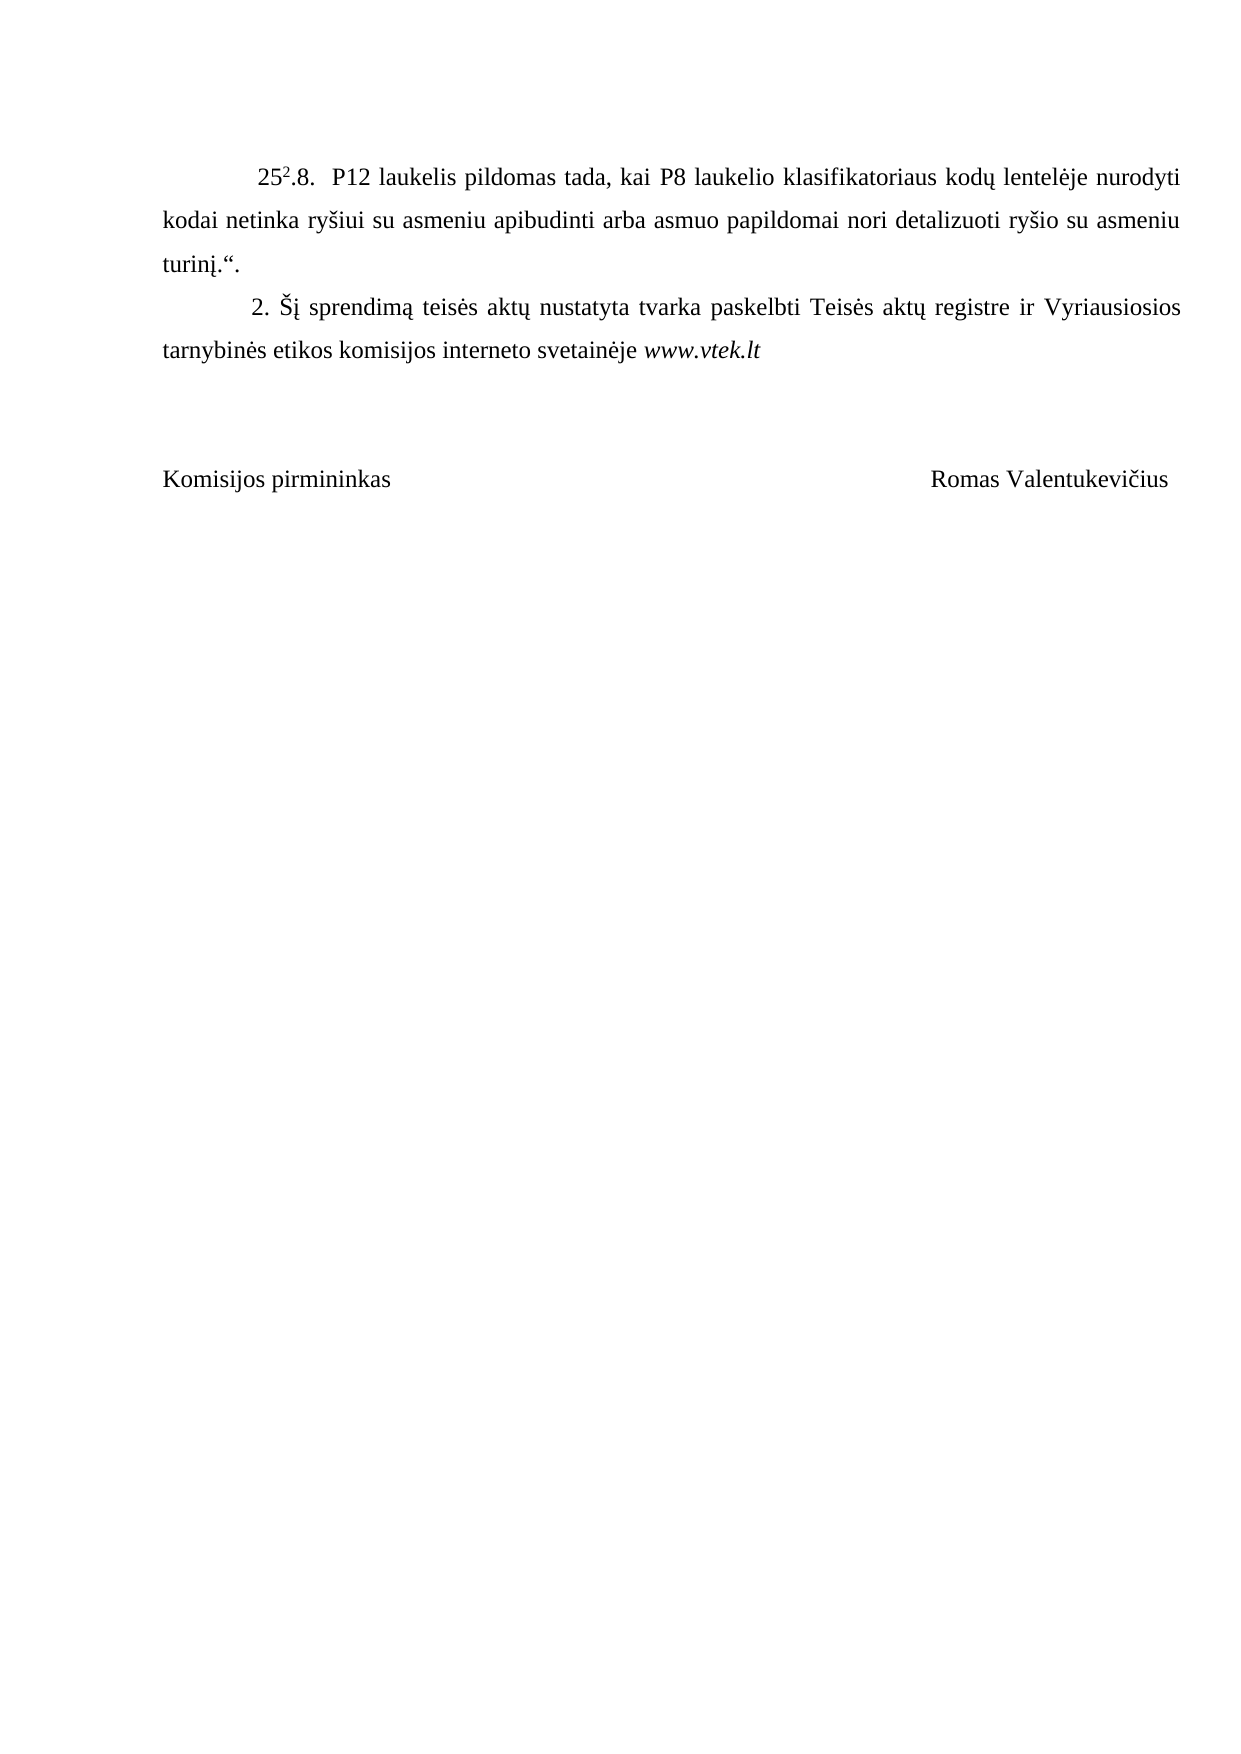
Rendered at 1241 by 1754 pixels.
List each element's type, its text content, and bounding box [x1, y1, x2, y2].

text 2. Šį sprendimą teisės aktų nustatyta tvarka paskelbti Teisės aktų registre ir Vyriausiosios tarnybinės etikos komisijos interneto svetainėje www.vtek.lt [162, 292, 1181, 364]
text Komisijos pirmininkas Romas Valentukevičius [162, 464, 1181, 493]
text 252.8. P12 laukelis pildomas tada, kai P8 laukelio klasifikatoriaus kodų lentelėje nurodyti kodai netinka ryšiui su asmeniu apibudinti arba asmuo papildomai nori detalizuoti ryšio su asmeniu turinį.“. [162, 162, 1181, 277]
